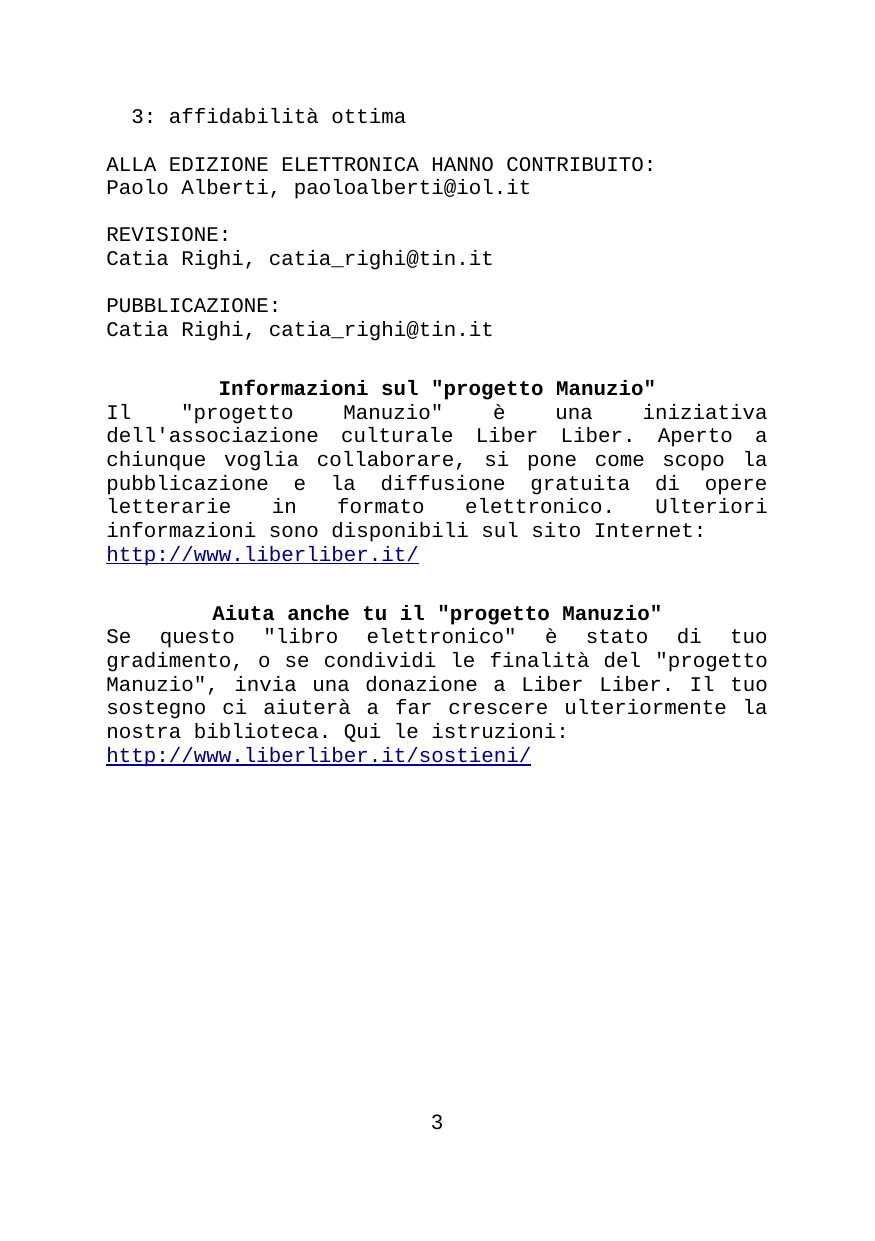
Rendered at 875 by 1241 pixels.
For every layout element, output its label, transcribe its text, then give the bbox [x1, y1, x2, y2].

text http://www.liberliber.it/ [106, 544, 768, 567]
text Catia Righi, catia_righi@tin.it [106, 319, 768, 343]
text http://www.liberliber.it/sostieni/ [106, 744, 768, 768]
text ALLA EDIZIONE ELETTRONICA HANNO CONTRIBUITO: [106, 153, 768, 177]
text Informazioni sul "progetto Manuzio" [106, 378, 768, 402]
text PUBBLICAZIONE: [106, 295, 768, 319]
text 3: affidabilità ottima [106, 106, 768, 130]
text Se questo "libro elettronico" è stato di tuo gradimento, o se condividi le finalità del "progetto Manuzio", invia una donazione a Liber Liber. Il tuo sostegno ci aiuterà a far crescere ulteriormente la nostra biblioteca. Qui le istruzioni: [106, 626, 768, 744]
text Il "progetto Manuzio" è una iniziativa dell'associazione culturale Liber Liber. Aperto a chiunque voglia collaborare, si pone come scopo la pubblicazione e la diffusione gratuita di opere letterarie in formato elettronico. Ulteriori informazioni sono disponibili sul sito Internet: [106, 402, 768, 544]
text Aiuta anche tu il "progetto Manuzio" [106, 603, 768, 626]
text REVISIONE: [106, 224, 768, 248]
text Paolo Alberti, paoloalberti@iol.it [106, 177, 768, 201]
text Catia Righi, catia_righi@tin.it [106, 248, 768, 272]
